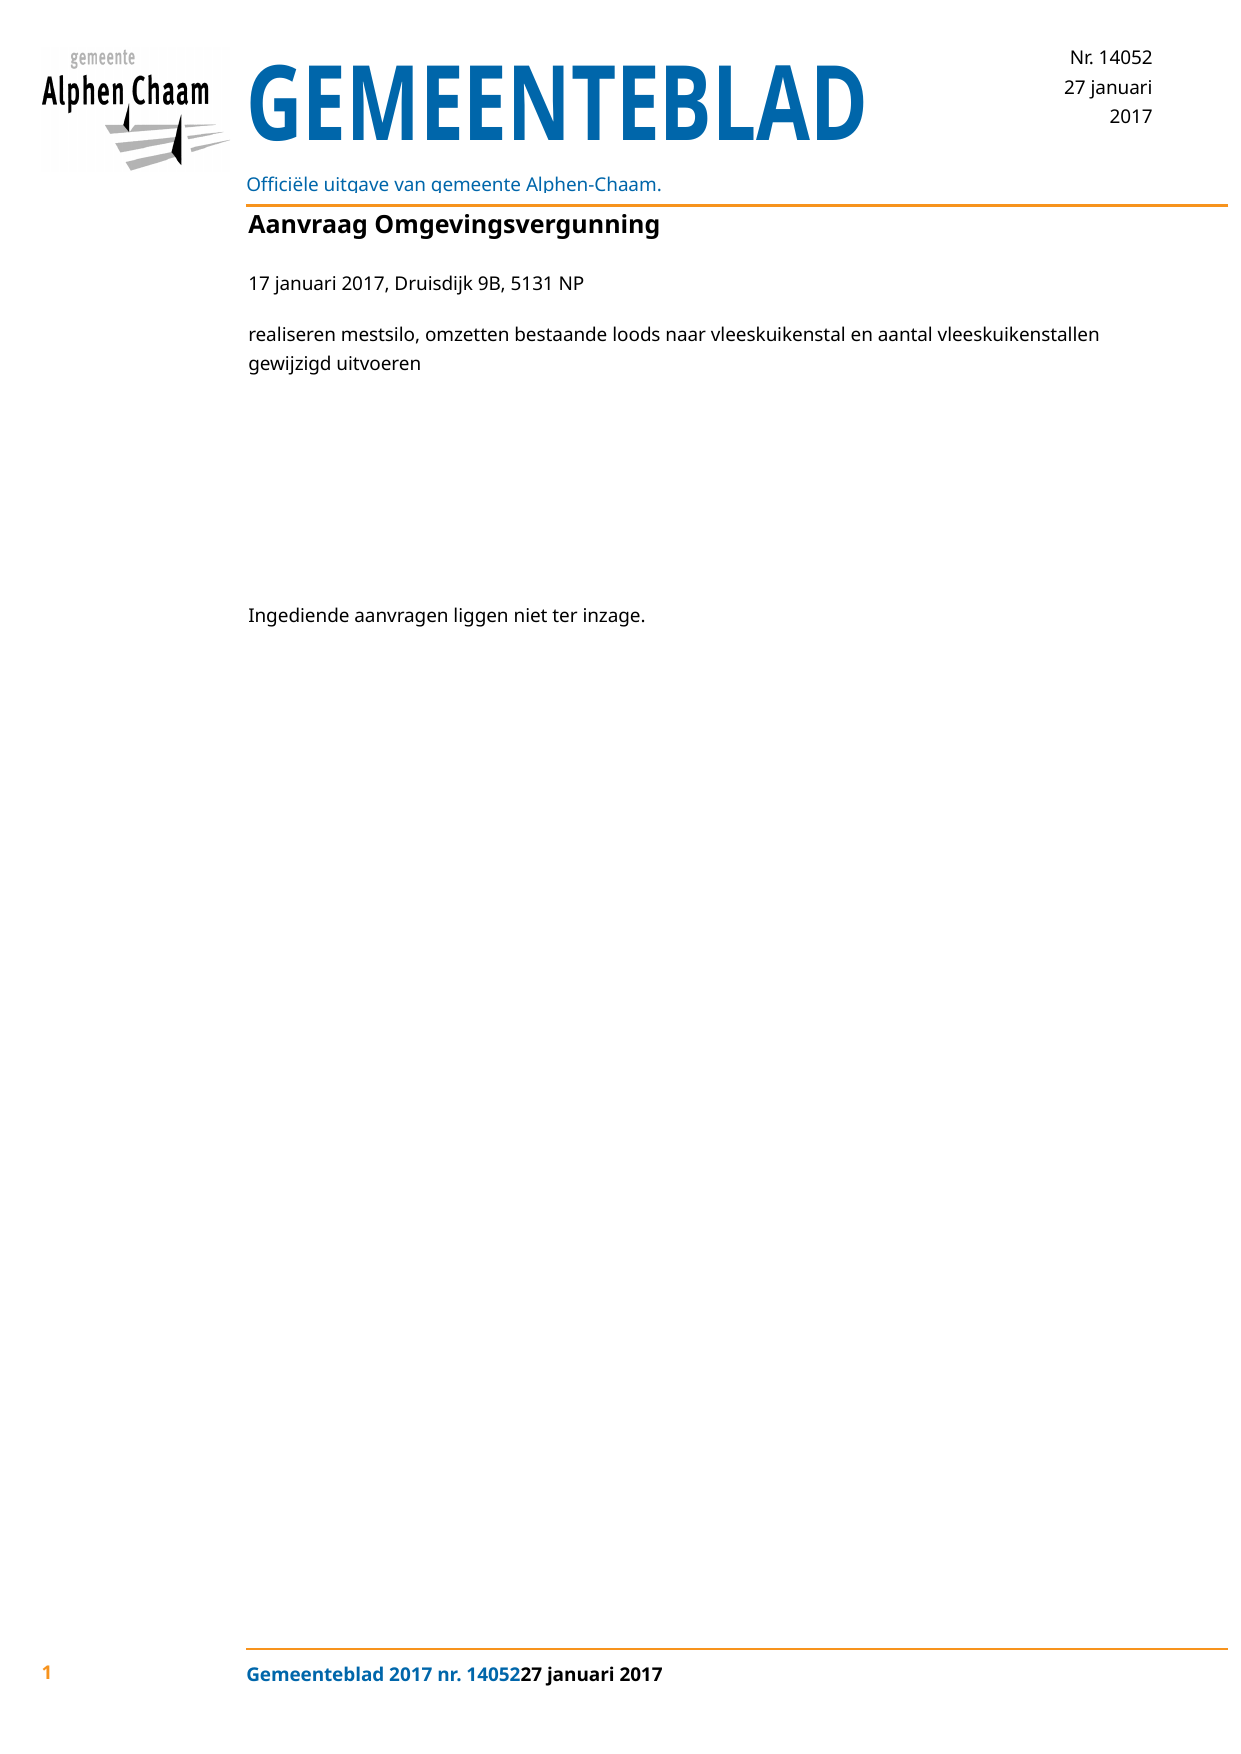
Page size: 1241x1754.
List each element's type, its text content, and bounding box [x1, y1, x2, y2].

picture [41, 47, 231, 172]
text Aanvraag Omgevingsvergunning [248, 207, 1152, 241]
text 17 januari 2017, Druisdijk 9B, 5131 NP [248, 270, 1152, 296]
text realiseren mestsilo, omzetten bestaande loods naar vleeskuikenstal en aantal vleeskuikenstallen gewijzigd uitvoeren [248, 321, 1152, 376]
text Ingediende aanvragen liggen niet ter inzage. [248, 602, 1152, 628]
